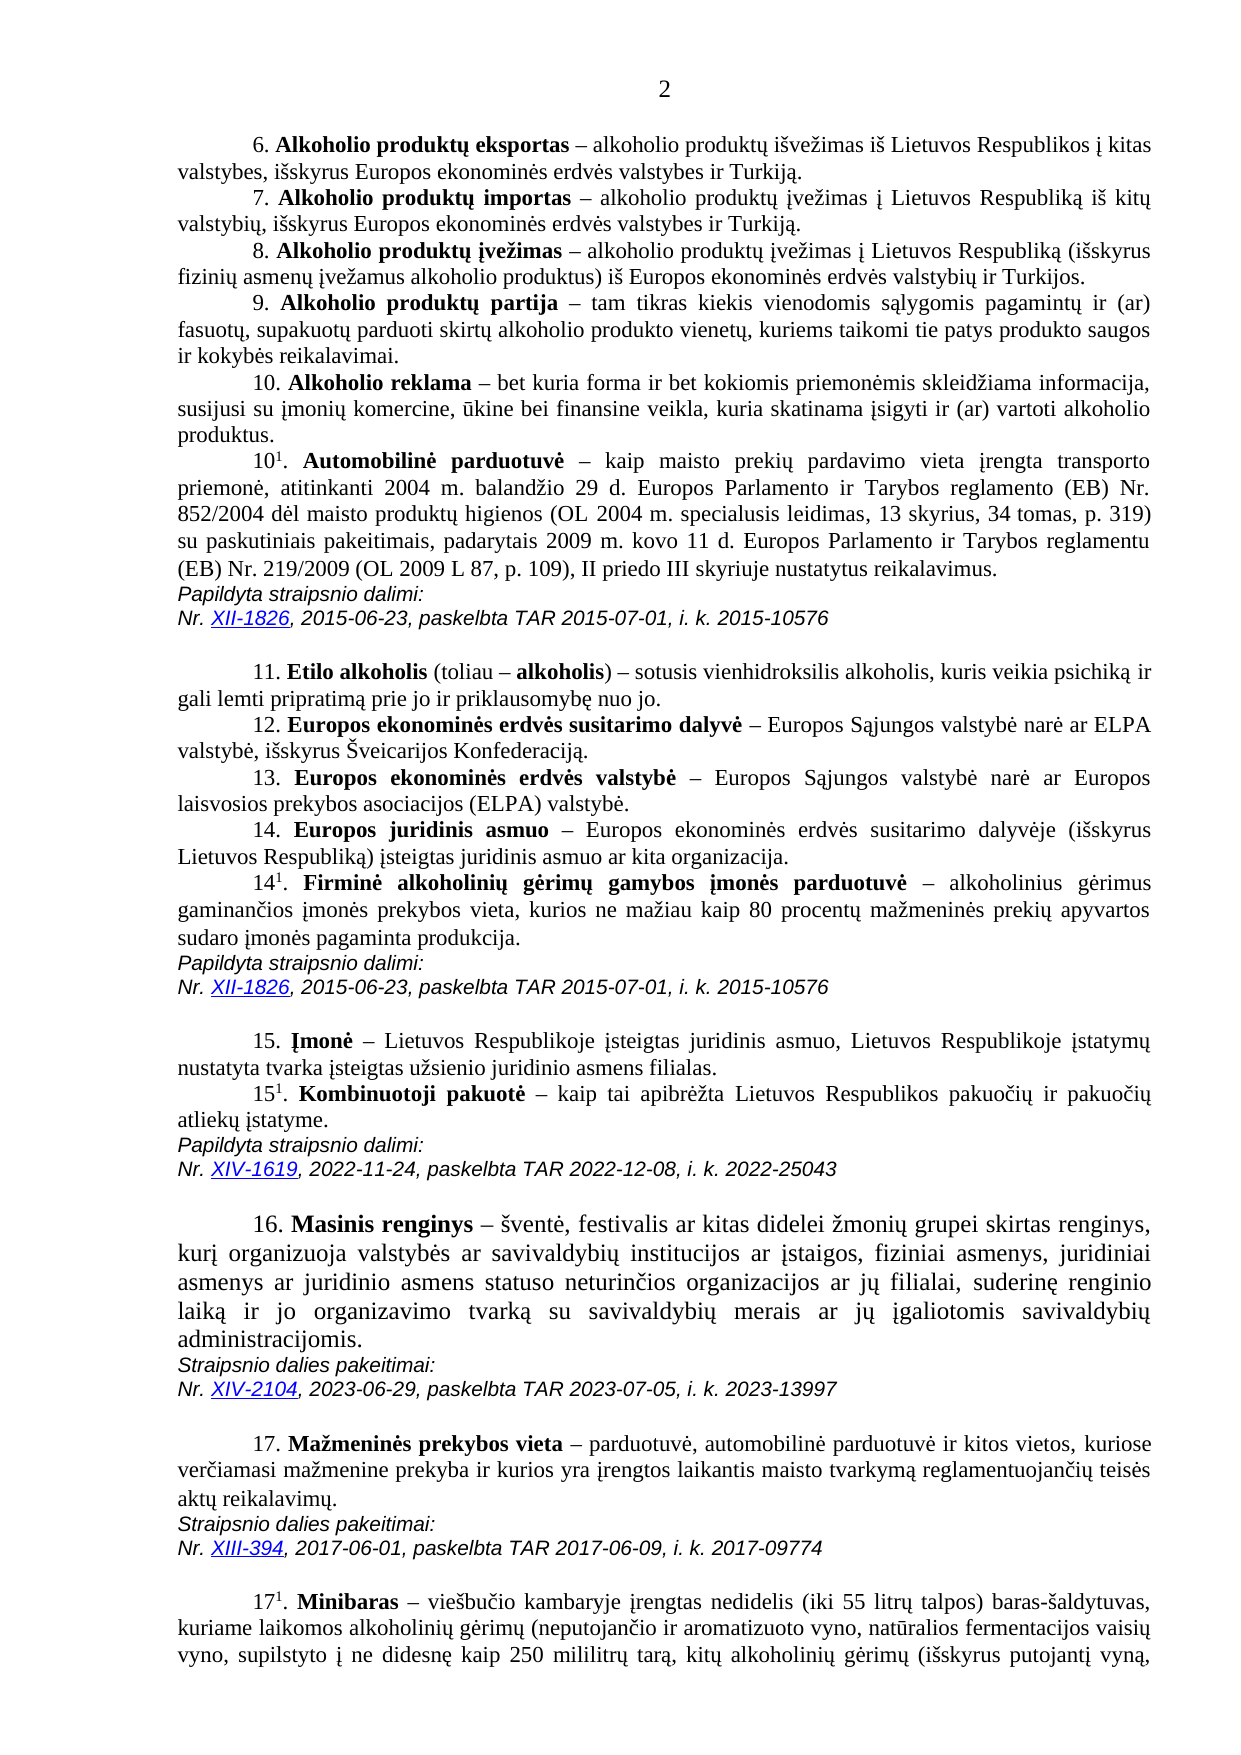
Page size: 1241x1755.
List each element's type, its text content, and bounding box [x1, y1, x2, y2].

text Nr. XIV-1619, 2022-11-24, paskelbta TAR 2022-12-08, i. k. 2022-25043 [177, 1157, 1152, 1181]
text Papildyta straipsnio dalimi: [177, 1133, 1152, 1157]
text 8. Alkoholio produktų įvežimas – alkoholio produktų įvežimas į Lietuvos Respubliką (išskyrus fizinių asmenų įvežamus alkoholio produktus) iš Europos ekonominės erdvės valstybių ir Turkijos. [177, 237, 1152, 289]
text Nr. XII-1826, 2015-06-23, paskelbta TAR 2015-07-01, i. k. 2015-10576 [177, 975, 1152, 999]
text 9. Alkoholio produktų partija – tam tikras kiekis vienodomis sąlygomis pagamintų ir (ar) fasuotų, supakuotų parduoti skirtų alkoholio produkto vienetų, kuriems taikomi tie patys produkto saugos ir kokybės reikalavimai. [177, 289, 1152, 368]
text Nr. XIV-2104, 2023-06-29, paskelbta TAR 2023-07-05, i. k. 2023-13997 [177, 1377, 1152, 1401]
text 12. Europos ekonominės erdvės susitarimo dalyvė – Europos Sąjungos valstybė narė ar ELPA valstybė, išskyrus Šveicarijos Konfederaciją. [177, 711, 1152, 764]
text 101. Automobilinė parduotuvė – kaip maisto prekių pardavimo vieta įrengta transporto priemonė, atitinkanti 2004 m. balandžio 29 d. Europos Parlamento ir Tarybos reglamento (EB) Nr. 852/2004 dėl maisto produktų higienos (OL 2004 m. specialusis leidimas, 13 skyrius, 34 tomas, p. 319) su paskutiniais pakeitimais, padarytais 2009 m. kovo 11 d. Europos Parlamento ir Tarybos reglamentu (EB) Nr. 219/2009 (OL 2009 L 87, p. 109), II priedo III skyriuje nustatytus reikalavimus. [177, 448, 1152, 582]
text 17. Mažmeninės prekybos vieta – parduotuvė, automobilinė parduotuvė ir kitos vietos, kuriose verčiamasi mažmenine prekyba ir kurios yra įrengtos laikantis maisto tvarkymą reglamentuojančių teisės aktų reikalavimų. [177, 1430, 1152, 1511]
text 11. Etilo alkoholis (toliau – alkoholis) – sotusis vienhidroksilis alkoholis, kuris veikia psichiką ir gali lemti pripratimą prie jo ir priklausomybę nuo jo. [177, 658, 1152, 711]
text 171. Minibaras – viešbučio kambaryje įrengtas nedidelis (iki 55 litrų talpos) baras-šaldytuvas, kuriame laikomos alkoholinių gėrimų (neputojančio ir aromatizuoto vyno, natūralios fermentacijos vaisių vyno, supilstyto į ne didesnę kaip 250 mililitrų tarą, kitų alkoholinių gėrimų (išskyrus putojantį vyną, [177, 1588, 1152, 1667]
text 16. Masinis renginys – šventė, festivalis ar kitas didelei žmonių grupei skirtas renginys, kurį organizuoja valstybės ar savivaldybių institucijos ar įstaigos, fiziniai asmenys, juridiniai asmenys ar juridinio asmens statuso neturinčios organizacijos ar jų filialai, suderinę renginio laiką ir jo organizavimo tvarką su savivaldybių merais ar jų įgaliotomis savivaldybių administracijomis. [177, 1209, 1152, 1353]
text Nr. XIII-394, 2017-06-01, paskelbta TAR 2017-06-09, i. k. 2017-09774 [177, 1535, 1152, 1559]
text 141. Firminė alkoholinių gėrimų gamybos įmonės parduotuvė – alkoholinius gėrimus gaminančios įmonės prekybos vieta, kurios ne mažiau kaip 80 procentų mažmeninės prekių apyvartos sudaro įmonės pagaminta produkcija. [177, 869, 1152, 951]
text 7. Alkoholio produktų importas – alkoholio produktų įvežimas į Lietuvos Respubliką iš kitų valstybių, išskyrus Europos ekonominės erdvės valstybes ir Turkiją. [177, 184, 1152, 237]
text Straipsnio dalies pakeitimai: [177, 1511, 1152, 1535]
text 6. Alkoholio produktų eksportas – alkoholio produktų išvežimas iš Lietuvos Respublikos į kitas valstybes, išskyrus Europos ekonominės erdvės valstybes ir Turkiją. [177, 131, 1152, 184]
text Papildyta straipsnio dalimi: [177, 951, 1152, 975]
text 13. Europos ekonominės erdvės valstybė – Europos Sąjungos valstybė narė ar Europos laisvosios prekybos asociacijos (ELPA) valstybė. [177, 764, 1152, 817]
text 14. Europos juridinis asmuo – Europos ekonominės erdvės susitarimo dalyvėje (išskyrus Lietuvos Respubliką) įsteigtas juridinis asmuo ar kita organizacija. [177, 817, 1152, 869]
text Papildyta straipsnio dalimi: [177, 582, 1152, 606]
text 15. Įmonė – Lietuvos Respublikoje įsteigtas juridinis asmuo, Lietuvos Respublikoje įstatymų nustatyta tvarka įsteigtas užsienio juridinio asmens filialas. [177, 1027, 1152, 1080]
text Straipsnio dalies pakeitimai: [177, 1353, 1152, 1377]
text 10. Alkoholio reklama – bet kuria forma ir bet kokiomis priemonėmis skleidžiama informacija, susijusi su įmonių komercine, ūkine bei finansine veikla, kuria skatinama įsigyti ir (ar) vartoti alkoholio produktus. [177, 368, 1152, 448]
text 151. Kombinuotoji pakuotė – kaip tai apibrėžta Lietuvos Respublikos pakuočių ir pakuočių atliekų įstatyme. [177, 1080, 1152, 1133]
text Nr. XII-1826, 2015-06-23, paskelbta TAR 2015-07-01, i. k. 2015-10576 [177, 606, 1152, 630]
